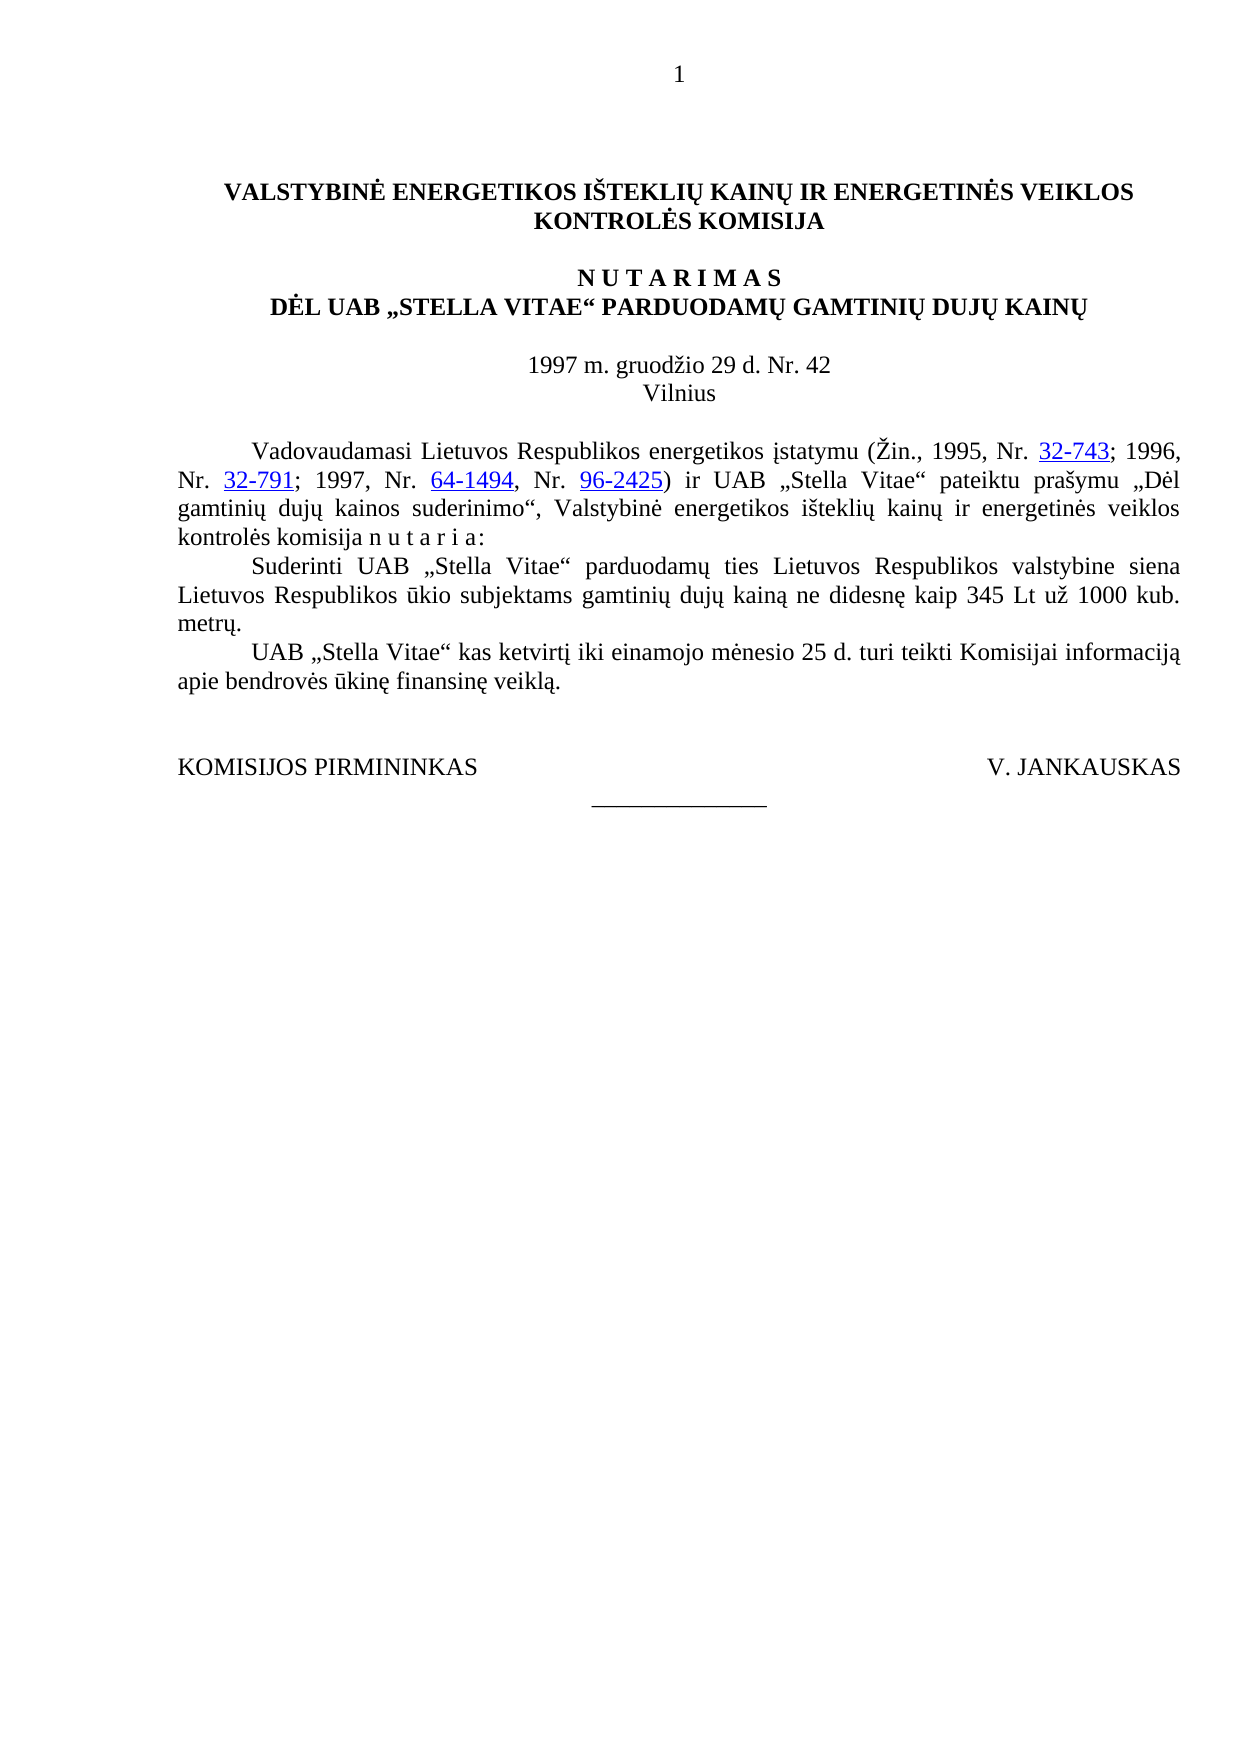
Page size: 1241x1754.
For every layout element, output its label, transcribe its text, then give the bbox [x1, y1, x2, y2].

text UAB „Stella Vitae“ kas ketvirtį iki einamojo mėnesio 25 d. turi teikti Komisijai informaciją apie bendrovės ūkinę finansinę veiklą. [177, 637, 1181, 695]
text N U T A R I M A S [177, 263, 1181, 292]
text Suderinti UAB „Stella Vitae“ parduodamų ties Lietuvos Respublikos valstybine siena Lietuvos Respublikos ūkio subjektams gamtinių dujų kainą ne didesnę kaip 345 Lt už 1000 kub. metrų. [177, 551, 1181, 637]
text Vilnius [177, 378, 1181, 407]
text 1997 m. gruodžio 29 d. Nr. 42 [177, 350, 1181, 378]
text KOMISIJOS PIRMININKAS V. JANKAUSKAS [177, 752, 1181, 781]
text Vadovaudamasi Lietuvos Respublikos energetikos įstatymu (Žin., 1995, Nr. 32-743; 1996, Nr. 32-791; 1997, Nr. 64-1494, Nr. 96-2425) ir UAB „Stella Vitae“ pateiktu prašymu „Dėl gamtinių dujų kainos suderinimo“, Valstybinė energetikos išteklių kainų ir energetinės veiklos kontrolės komisija nutaria: [177, 436, 1181, 551]
text DĖL UAB „STELLA VITAE“ PARDUODAMŲ GAMTINIŲ DUJŲ KAINŲ [177, 292, 1181, 321]
text ______________ [177, 781, 1181, 810]
text VALSTYBINĖ ENERGETIKOS IŠTEKLIŲ KAINŲ IR ENERGETINĖS VEIKLOS KONTROLĖS KOMISIJA [177, 177, 1181, 235]
